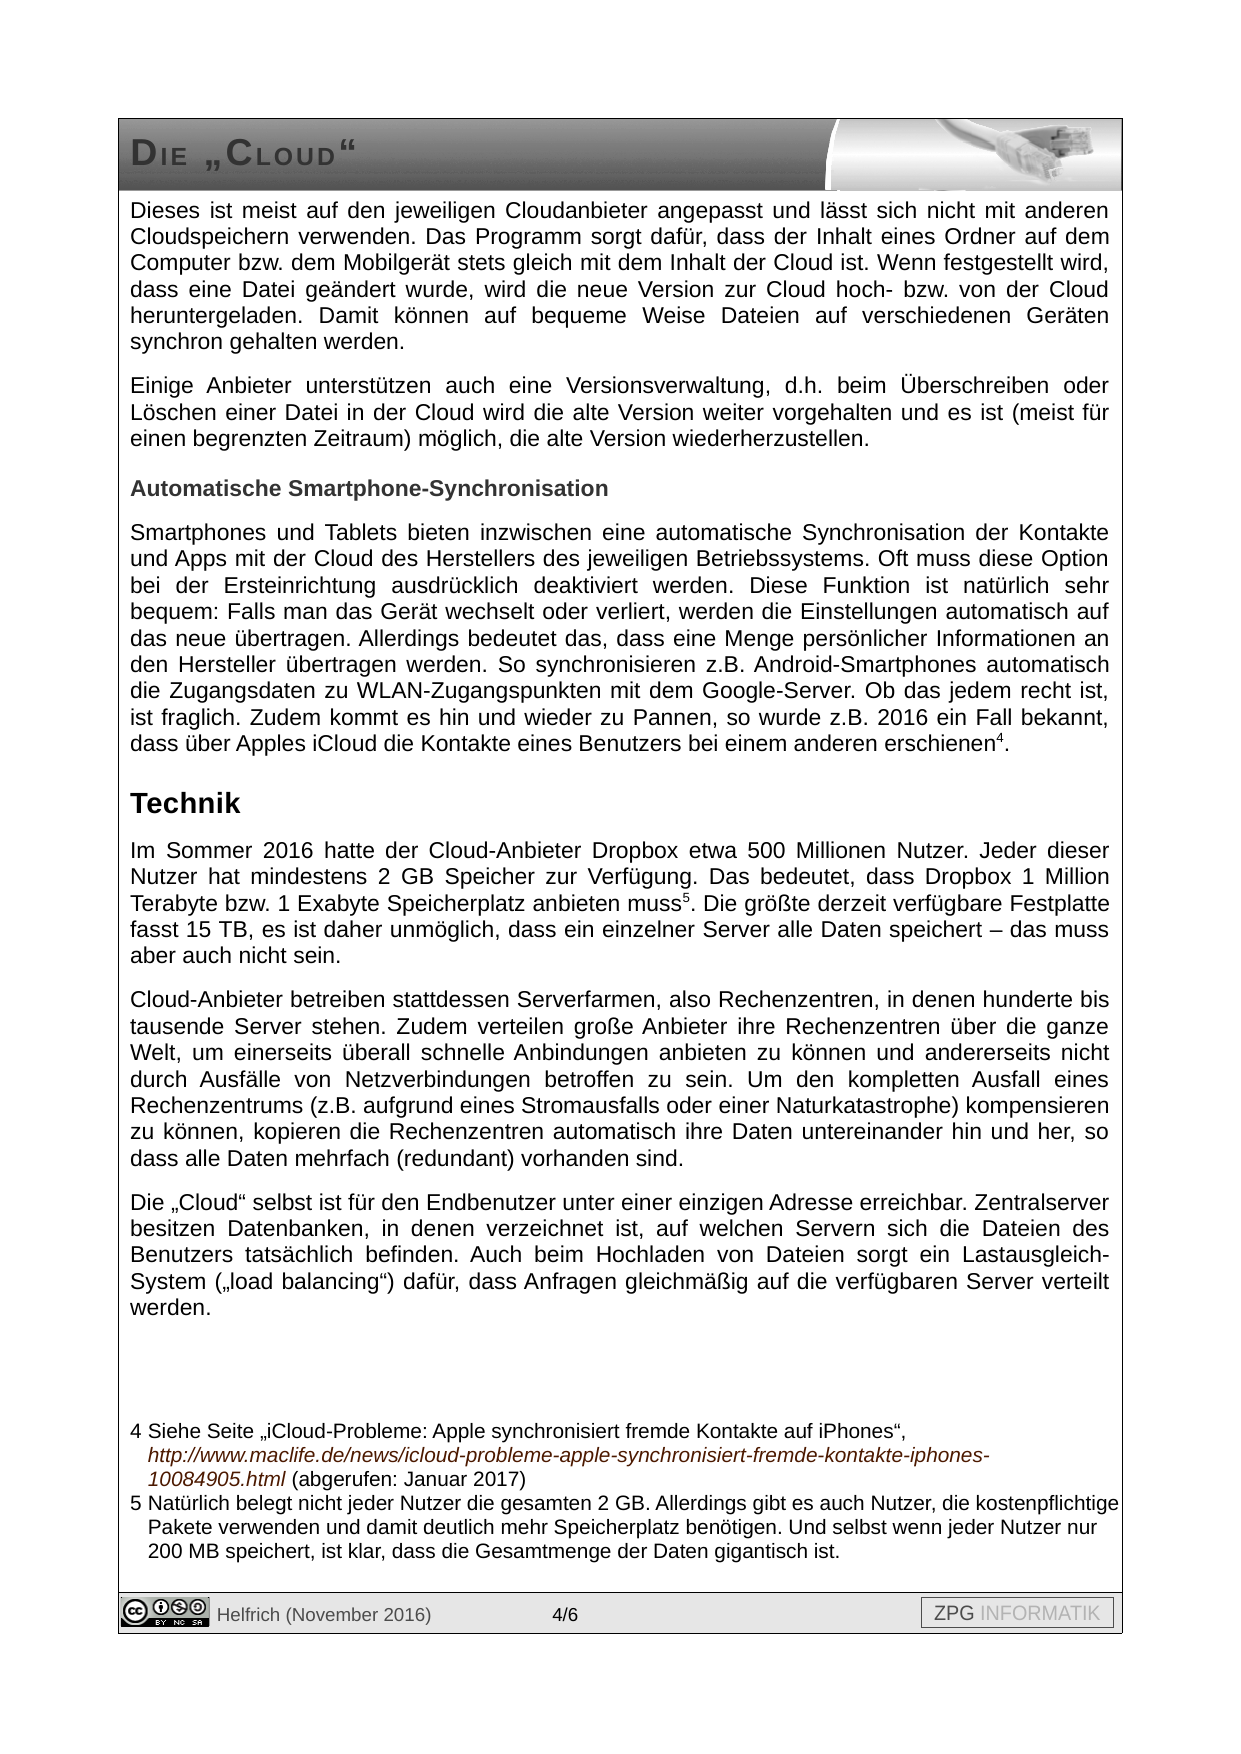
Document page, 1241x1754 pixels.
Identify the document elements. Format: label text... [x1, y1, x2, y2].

subtitle Automatische Smartphone-Synchronisation [130, 475, 1110, 501]
text Die „Cloud“ selbst ist für den Endbenutzer unter einer einzigen Adresse erreichbar. Zentralserver besitzen Datenbanken, in denen verzeichnet ist, auf welchen Servern sich die Dateien des Benutzers tatsächlich befinden. Auch beim Hochladen von Dateien sorgt ein Lastausgleich-System („load balancing“) dafür, dass Anfragen gleichmäßig auf die verfügbaren Server verteilt werden. [130, 1189, 1110, 1320]
text Natürlich belegt nicht jeder Nutzer die gesamten 2 GB. Allerdings gibt es auch Nutzer, die kostenpflichtige Pakete verwenden und damit deutlich mehr Speicherplatz benötigen. Und selbst wenn jeder Nutzer nur 200 MB speichert, ist klar, dass die Gesamtmenge der Daten gigantisch ist. [130, 1491, 1122, 1562]
picture [119, 119, 1122, 191]
text Einige Anbieter unterstützen auch eine Versionsverwaltung, d.h. beim Überschreiben oder Löschen einer Datei in der Cloud wird die alte Version weiter vorgehalten und es ist (meist für einen begrenzten Zeitraum) möglich, die alte Version wiederherzustellen. [130, 372, 1110, 451]
text Dieses ist meist auf den jeweiligen Cloudanbieter angepasst und lässt sich nicht mit anderen Cloudspeichern verwenden. Das Programm sorgt dafür, dass der Inhalt eines Ordner auf dem Computer bzw. dem Mobilgerät stets gleich mit dem Inhalt der Cloud ist. Wenn festgestellt wird, dass eine Datei geändert wurde, wird die neue Version zur Cloud hoch- bzw. von der Cloud heruntergeladen. Damit können auf bequeme Weise Dateien auf verschiedenen Geräten synchron gehalten werden. [130, 197, 1110, 355]
text Cloud-Anbieter betreiben stattdessen Serverfarmen, also Rechenzentren, in denen hunderte bis tausende Server stehen. Zudem verteilen große Anbieter ihre Rechenzentren über die ganze Welt, um einerseits überall schnelle Anbindungen anbieten zu können und andererseits nicht durch Ausfälle von Netzverbindungen betroffen zu sein. Um den kompletten Ausfall eines Rechenzentrums (z.B. aufgrund eines Stromausfalls oder einer Naturkatastrophe) kompensieren zu können, kopieren die Rechenzentren automatisch ihre Daten untereinander hin und her, so dass alle Daten mehrfach (redundant) vorhanden sind. [130, 986, 1110, 1171]
text Im Sommer 2016 hatte der Cloud-Anbieter Dropbox etwa 500 Millionen Nutzer. Jeder dieser Nutzer hat mindestens 2 GB Speicher zur Verfügung. Das bedeutet, dass Dropbox 1 Million Terabyte bzw. 1 Exabyte Speicherplatz anbieten muss. Die größte derzeit verfügbare Festplatte fasst 15 TB, es ist daher unmöglich, dass ein einzelner Server alle Daten speichert – das muss aber auch nicht sein. [130, 837, 1110, 969]
picture [120, 1597, 210, 1627]
subtitle Technik [130, 786, 1110, 819]
text Smartphones und Tablets bieten inzwischen eine automatische Synchronisation der Kontakte und Apps mit der Cloud des Herstellers des jeweiligen Betriebssystems. Oft muss diese Option bei der Ersteinrichtung ausdrücklich deaktiviert werden. Diese Funktion ist natürlich sehr bequem: Falls man das Gerät wechselt oder verliert, werden die Einstellungen automatisch auf das neue übertragen. Allerdings bedeutet das, dass eine Menge persönlicher Informationen an den Hersteller übertragen werden. So synchronisieren z.B. Android-Smartphones automatisch die Zugangsdaten zu WLAN-Zugangspunkten mit dem Google-Server. Ob das jedem recht ist, ist fraglich. Zudem kommt es hin und wieder zu Pannen, so wurde z.B. 2016 ein Fall bekannt, dass über Apples iCloud die Kontakte eines Benutzers bei einem anderen erschienen. [130, 519, 1110, 756]
text Siehe Seite „iCloud-Probleme: Apple synchronisiert fremde Kontakte auf iPhones“, http://www.maclife.de/news/icloud-probleme-apple-synchronisiert-fremde-kontakte-iphones-10084905.html (abgerufen: Januar 2017) [130, 1419, 1122, 1491]
